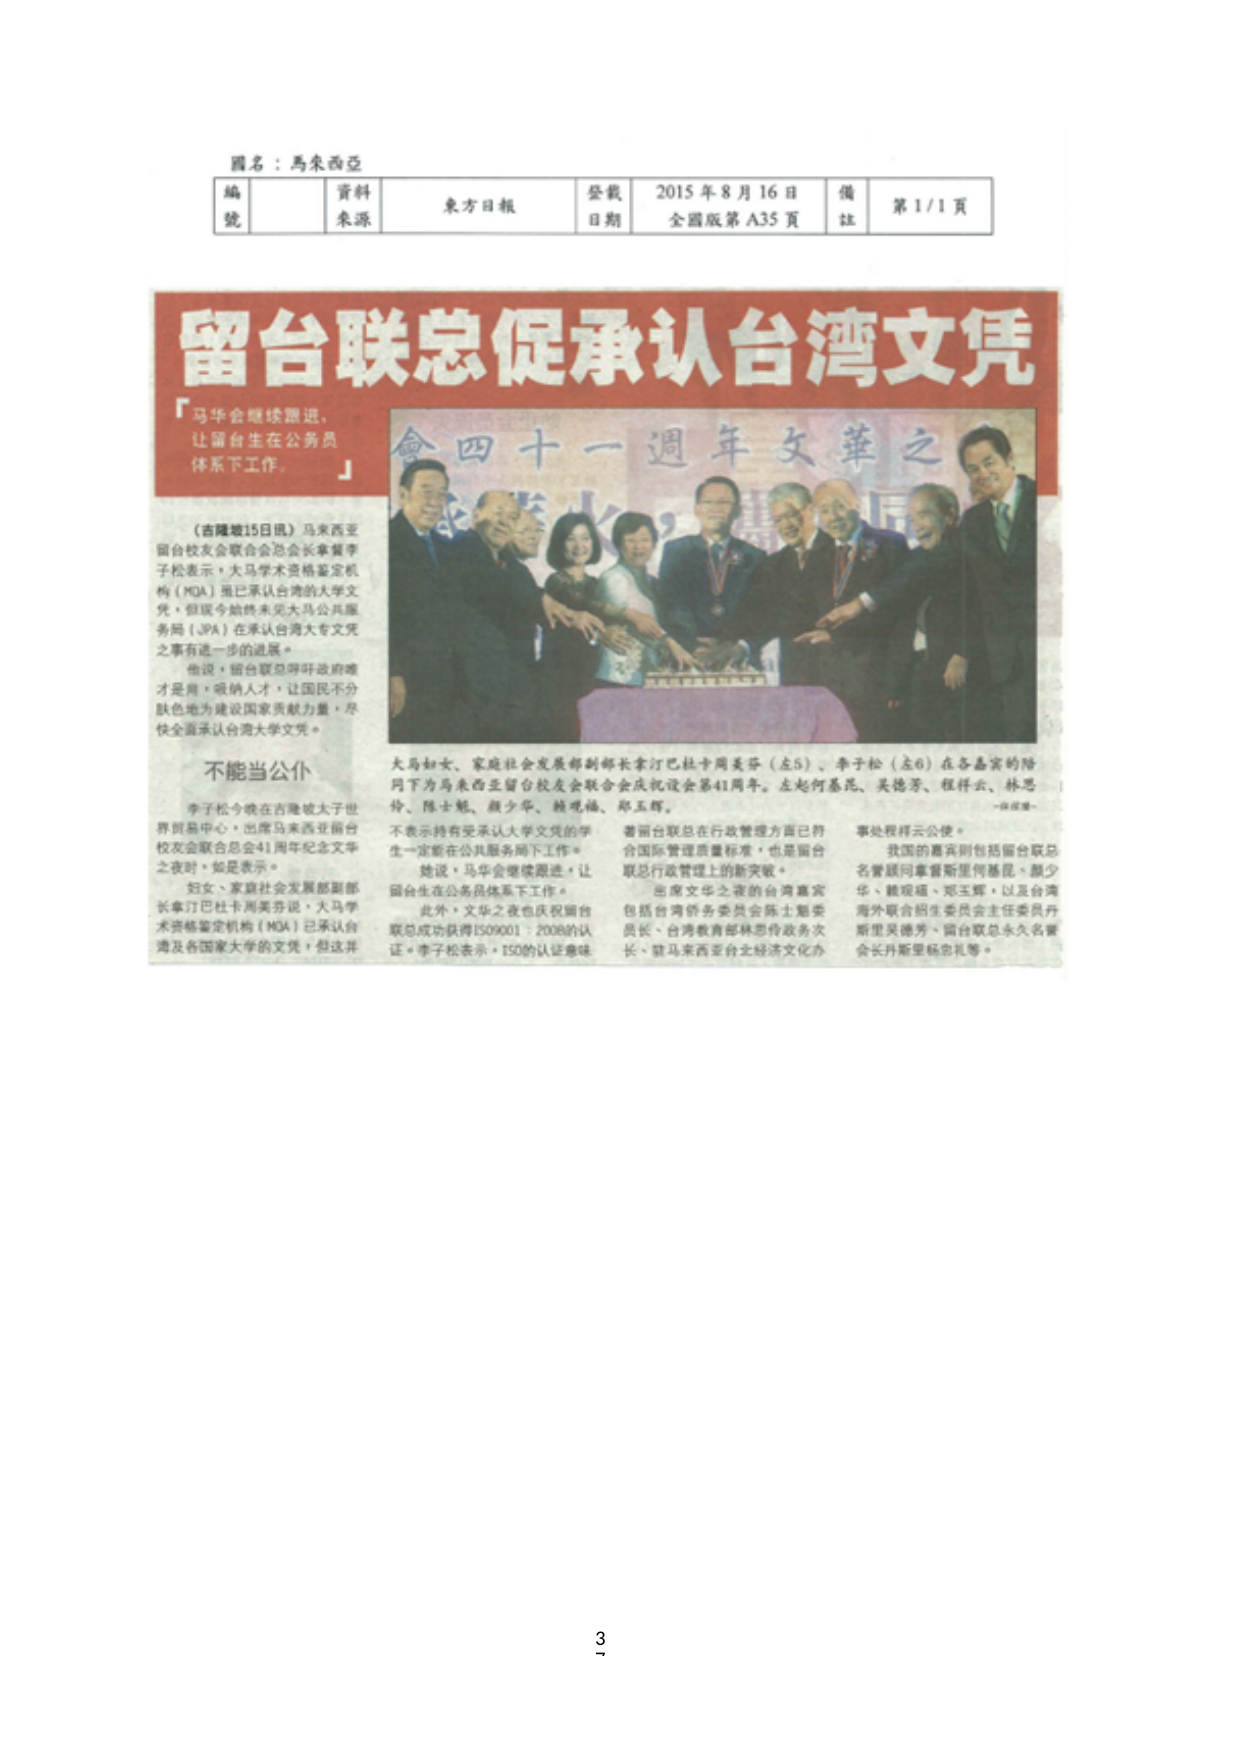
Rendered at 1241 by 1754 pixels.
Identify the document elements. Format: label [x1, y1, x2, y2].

picture [116, 118, 1095, 1044]
